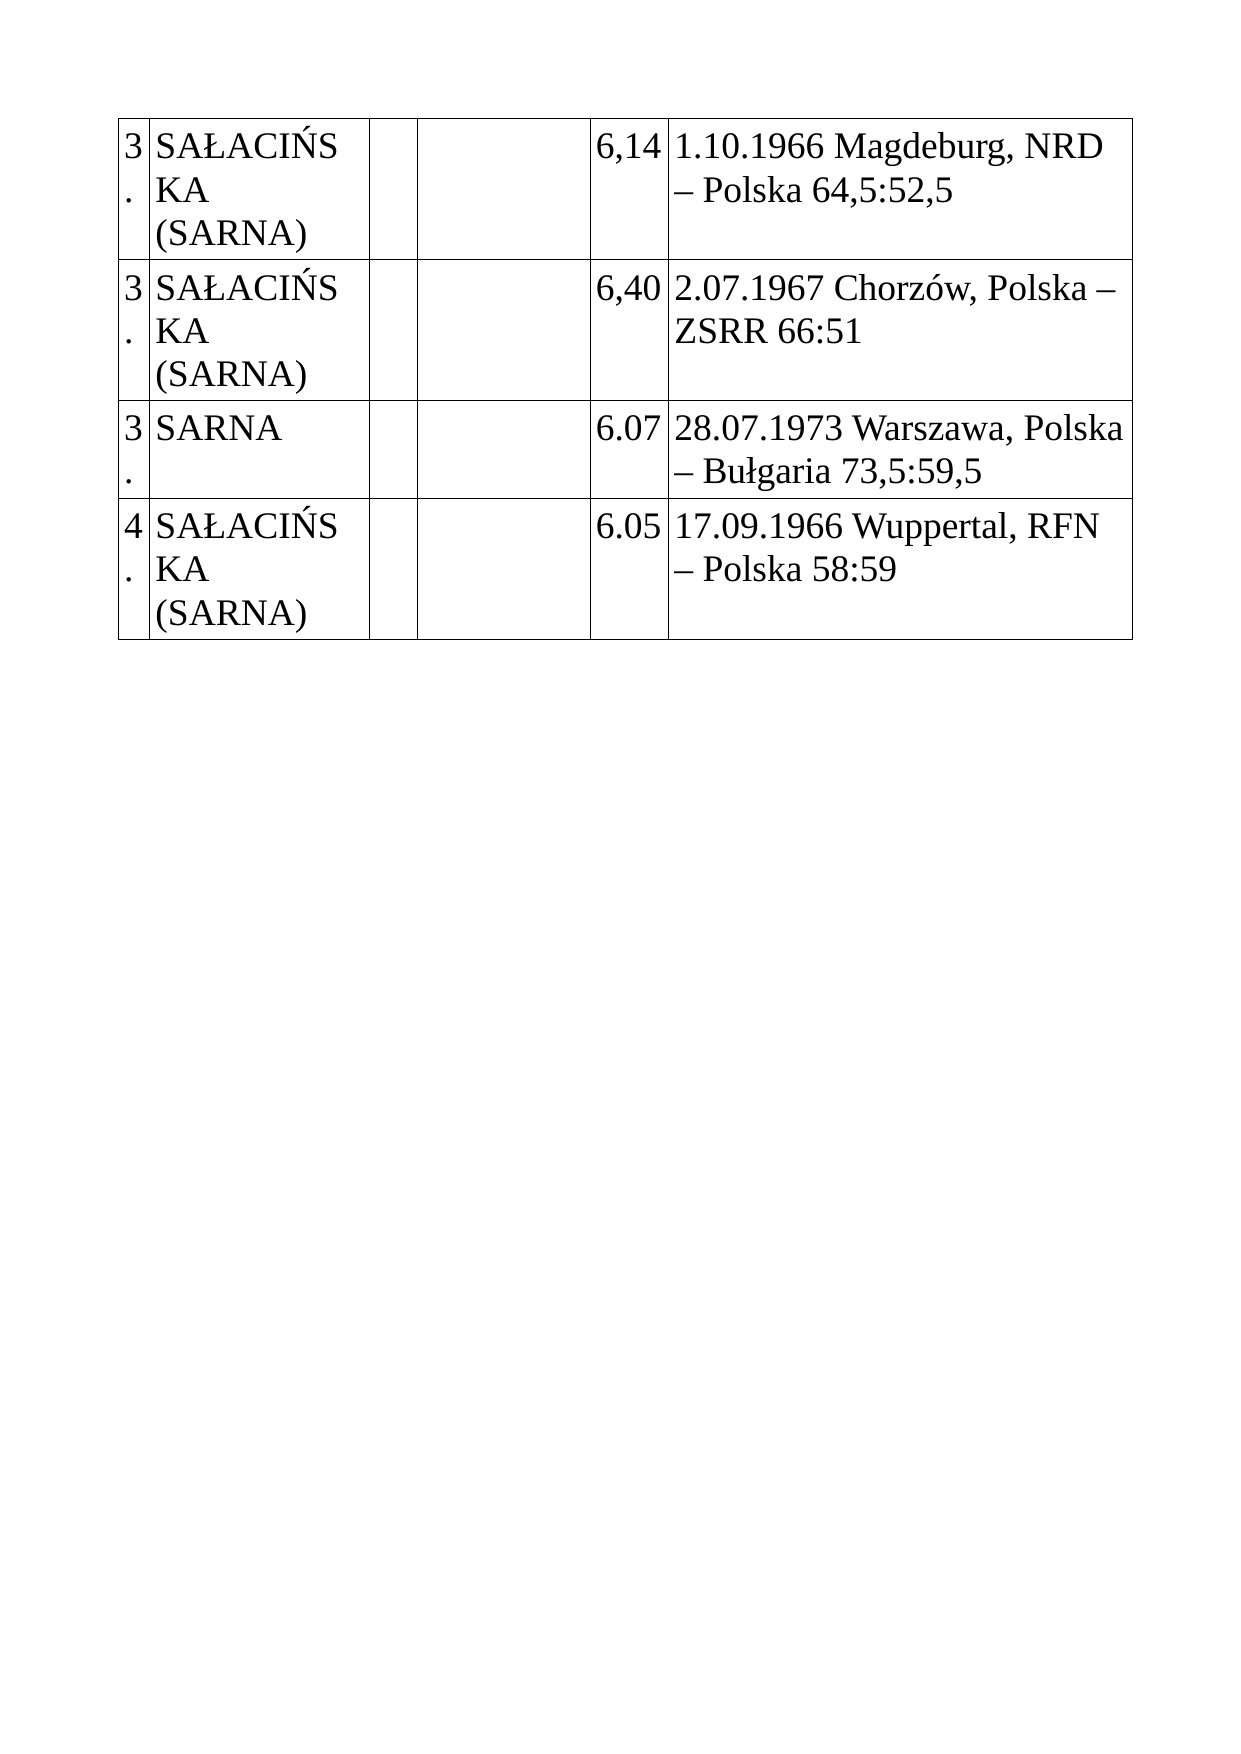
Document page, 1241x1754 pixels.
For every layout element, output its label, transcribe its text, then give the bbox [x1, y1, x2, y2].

table_cell 6.07 [591, 401, 668, 498]
table_cell [418, 119, 590, 259]
table_cell SARNA [150, 401, 369, 498]
table_cell [370, 401, 417, 498]
table_cell 28.07.1973 Warszawa, Polska – Bułgaria 73,5:59,5 [669, 401, 1132, 498]
table_cell 3. [119, 401, 149, 498]
table_cell 3. [119, 119, 149, 259]
table_cell 4. [119, 499, 149, 639]
table_cell 6,40 [591, 260, 668, 400]
table_cell 1.10.1966 Magdeburg, NRD – Polska 64,5:52,5 [669, 119, 1132, 259]
table_cell 3. [119, 260, 149, 400]
table_cell [370, 499, 417, 639]
table_cell SAŁACIŃSKA (SARNA) [150, 260, 369, 400]
table_cell [418, 260, 590, 400]
table_cell 2.07.1967 Chorzów, Polska – ZSRR 66:51 [669, 260, 1132, 400]
table_cell [370, 260, 417, 400]
table_cell 17.09.1966 Wuppertal, RFN – Polska 58:59 [669, 499, 1132, 639]
table_cell SAŁACIŃSKA (SARNA) [150, 499, 369, 639]
table_cell [370, 119, 417, 259]
table_cell 6,14 [591, 119, 668, 259]
table_cell SAŁACIŃSKA (SARNA) [150, 119, 369, 259]
table_cell 6.05 [591, 499, 668, 639]
table_cell [418, 401, 590, 498]
table_cell [418, 499, 590, 639]
